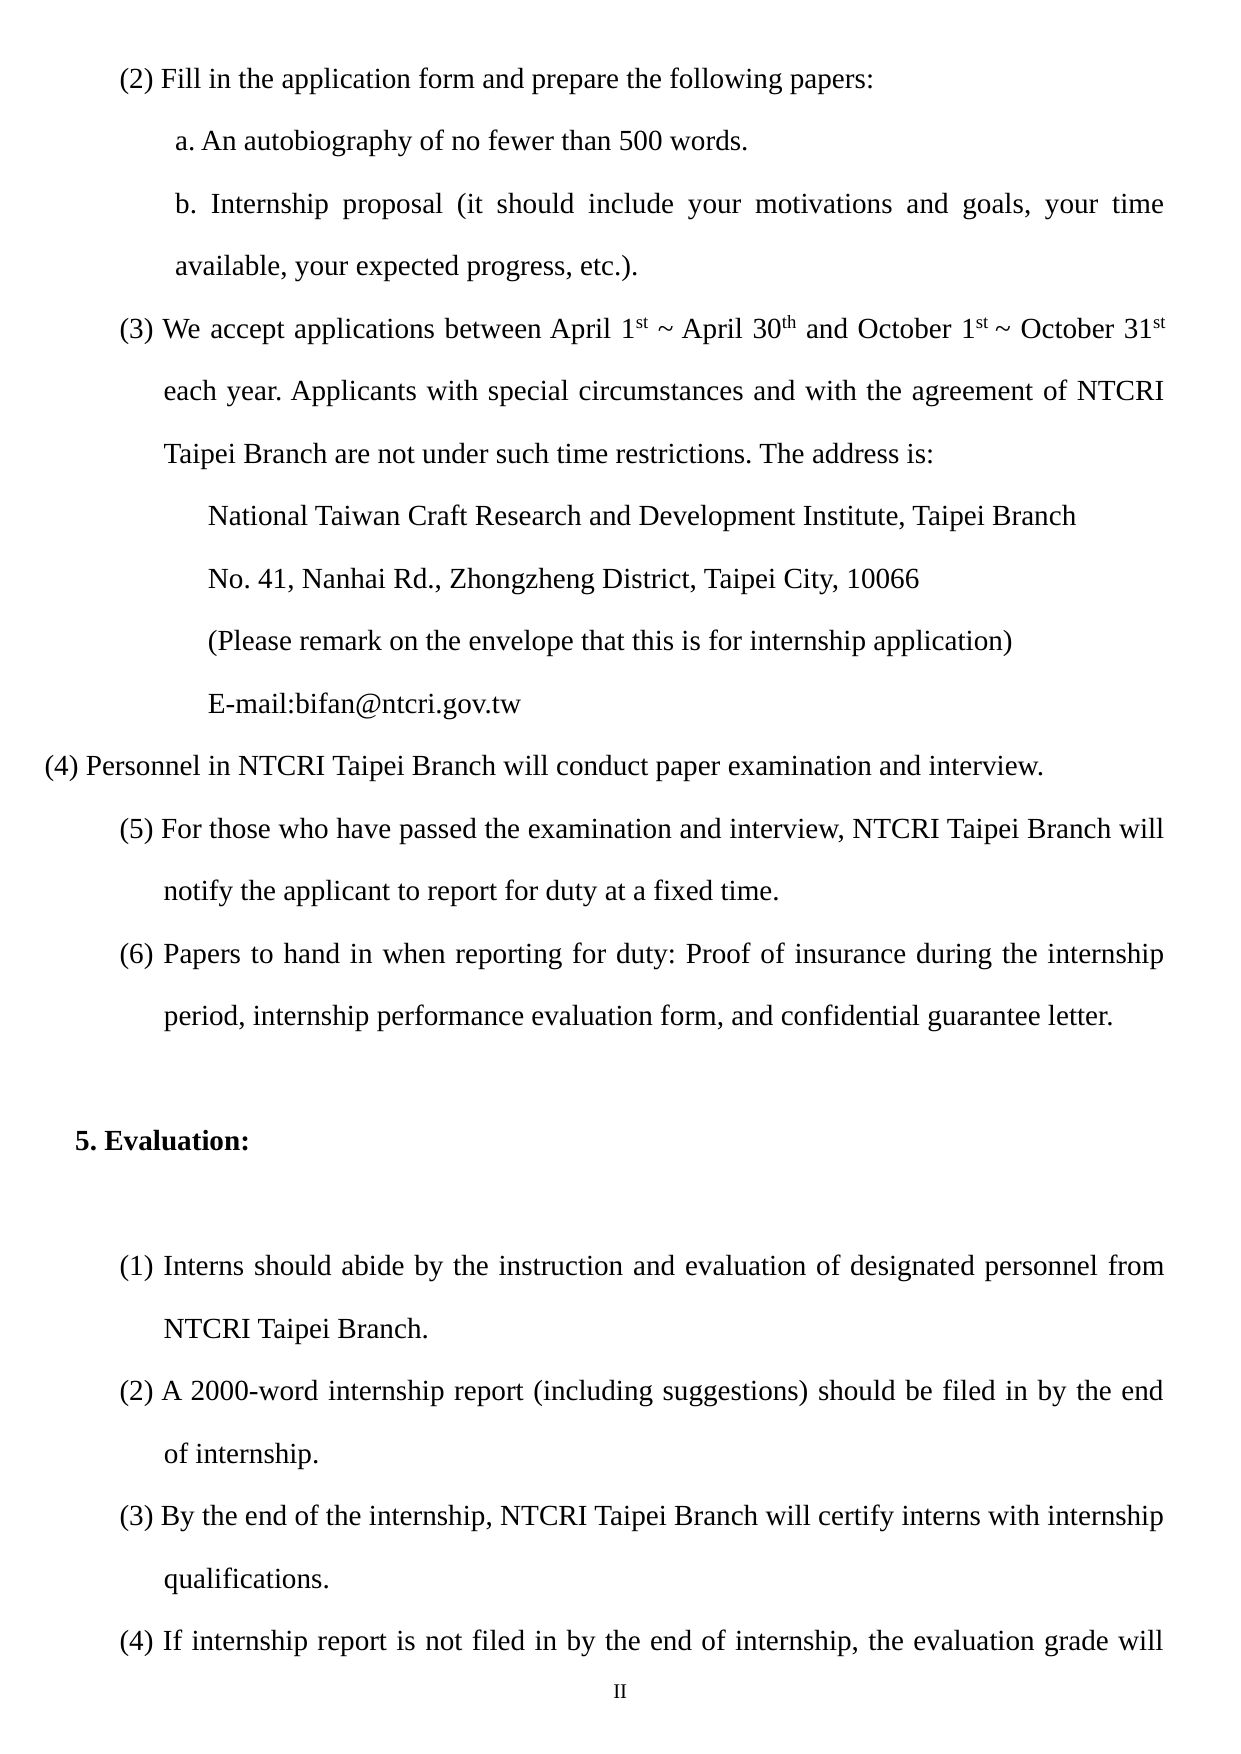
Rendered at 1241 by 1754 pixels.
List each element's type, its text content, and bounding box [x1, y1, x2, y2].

text (2) A 2000-word internship report (including suggestions) should be filed in by the end of internship. [119, 1348, 1165, 1473]
text (4) Personnel in NTCRI Taipei Branch will conduct paper examination and interview. [44, 723, 1165, 786]
text (1) Interns should abide by the instruction and evaluation of designated personnel from NTCRI Taipei Branch. [119, 1223, 1165, 1348]
text (4) If internship report is not filed in by the end of internship, the evaluation grade will [119, 1598, 1165, 1661]
text (6) Papers to hand in when reporting for duty: Proof of insurance during the internship period, internship performance evaluation form, and confidential guarantee letter. [119, 911, 1165, 1036]
text No. 41, Nanhai Rd., Zhongzheng District, Taipei City, 10066 [163, 536, 1165, 598]
text (2) Fill in the application form and prepare the following papers: [119, 36, 1165, 98]
text National Taiwan Craft Research and Development Institute, Taipei Branch [163, 473, 1165, 536]
text b. Internship proposal (it should include your motivations and goals, your time available, your expected progress, etc.). [175, 161, 1165, 286]
text 5. Evaluation: [75, 1098, 1165, 1161]
text (5) For those who have passed the examination and interview, NTCRI Taipei Branch will notify the applicant to report for duty at a fixed time. [119, 786, 1165, 911]
text (3) We accept applications between April 1st ~ April 30th and October 1st ~ October 31st each year. Applicants with special circumstances and with the agreement of NTCRI Taipei Branch are not under such time restrictions. The address is: [119, 286, 1165, 473]
text (Please remark on the envelope that this is for internship application) [163, 598, 1165, 661]
text (3) By the end of the internship, NTCRI Taipei Branch will certify interns with internship qualifications. [119, 1473, 1165, 1598]
text a. An autobiography of no fewer than 500 words. [175, 98, 1165, 161]
text E-mail:bifan@ntcri.gov.tw [163, 661, 1165, 723]
